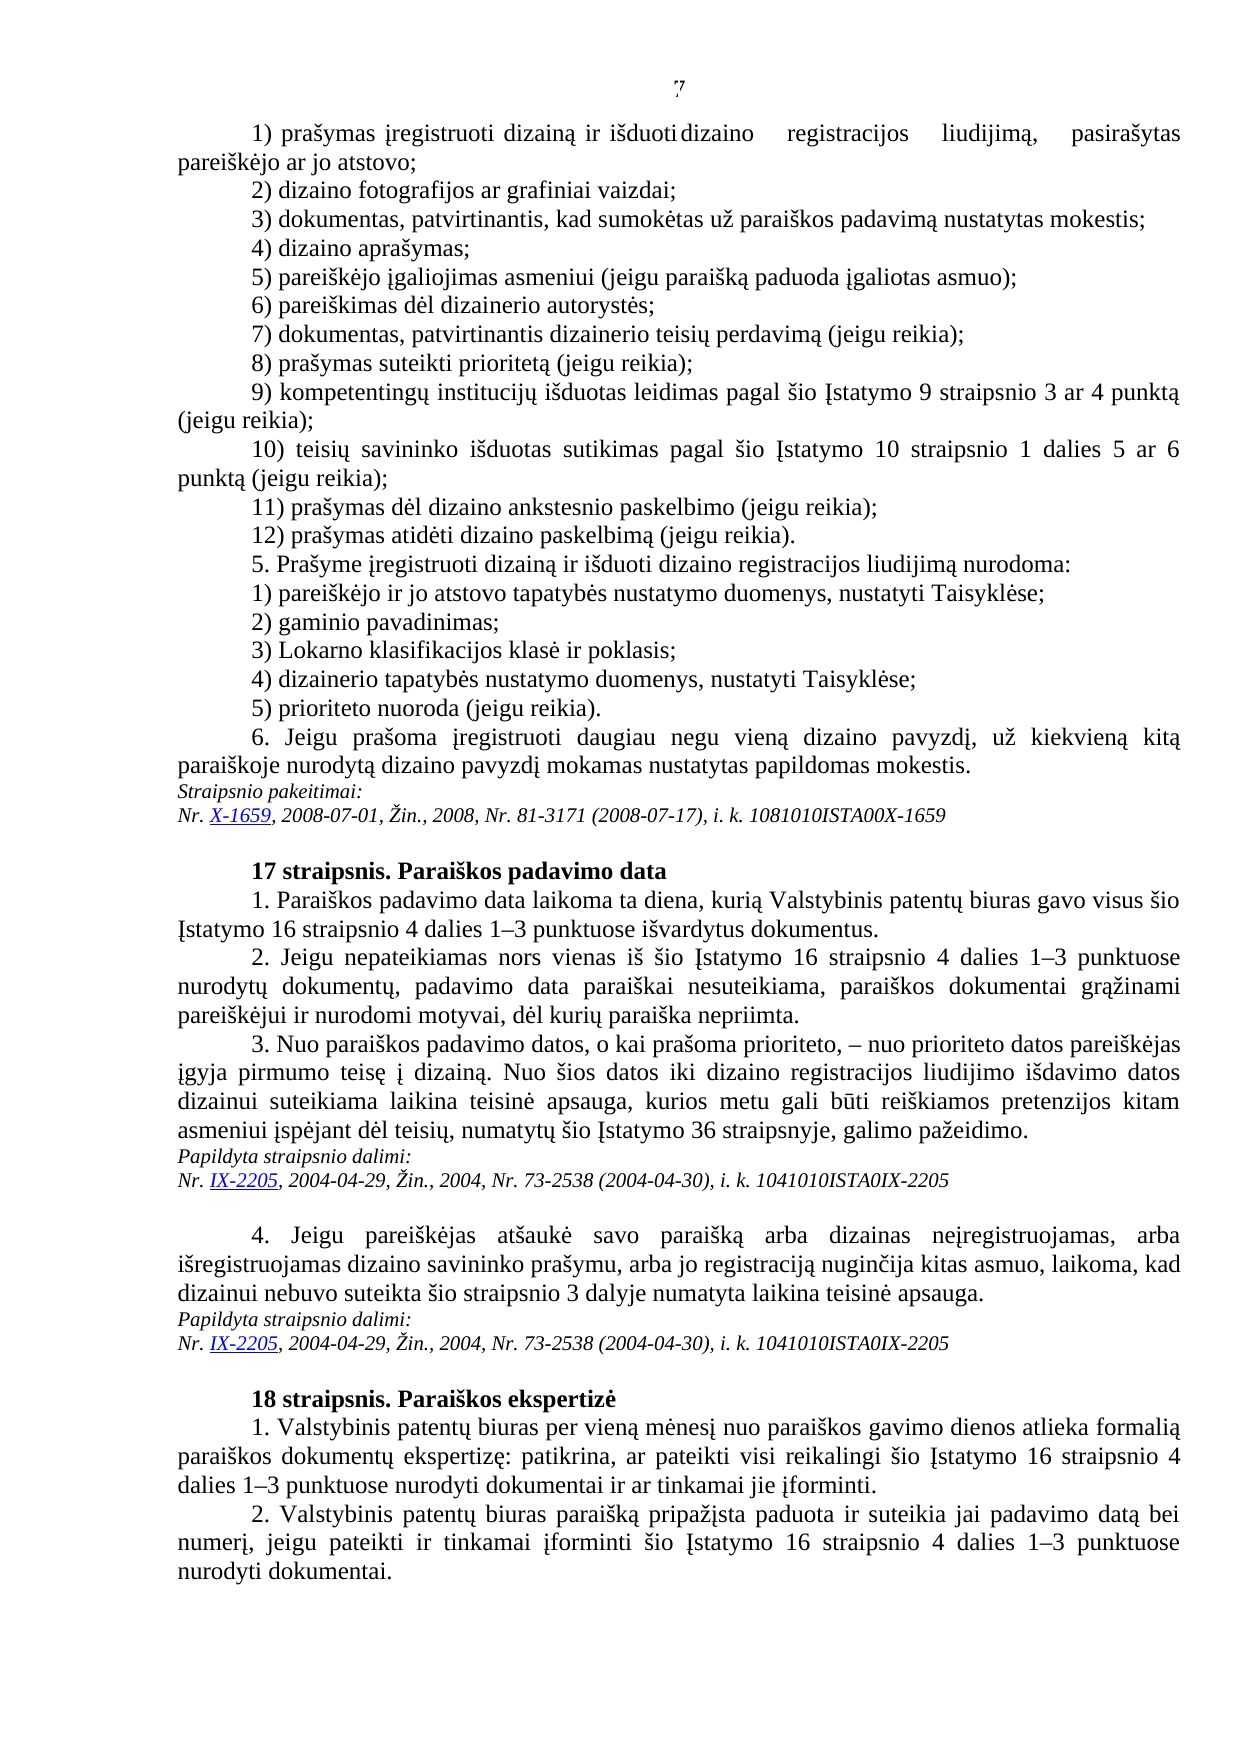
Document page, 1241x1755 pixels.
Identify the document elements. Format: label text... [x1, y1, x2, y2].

text 10) teisių savininko išduotas sutikimas pagal šio Įstatymo 10 straipsnio 1 dalies 5 ar 6 punktą (jeigu reikia); [177, 434, 1181, 492]
text 5) pareiškėjo įgaliojimas asmeniui (jeigu paraišką paduoda įgaliotas asmuo); [177, 262, 1181, 291]
text 4. Jeigu pareiškėjas atšaukė savo paraišką arba dizainas neįregistruojamas, arba išregistruojamas dizaino savininko prašymu, arba jo registraciją nuginčija kitas asmuo, laikoma, kad dizainui nebuvo suteikta šio straipsnio 3 dalyje numatyta laikina teisinė apsauga. [177, 1221, 1181, 1307]
text 7) dokumentas, patvirtinantis dizainerio teisių perdavimą (jeigu reikia); [177, 319, 1181, 348]
text 1. Paraiškos padavimo data laikoma ta diena, kurią Valstybinis patentų biuras gavo visus šio Įstatymo 16 straipsnio 4 dalies 1–3 punktuose išvardytus dokumentus. [177, 885, 1181, 942]
text 2) gaminio pavadinimas; [177, 607, 1181, 636]
text Papildyta straipsnio dalimi: [177, 1307, 1181, 1331]
text 1) pareiškėjo ir jo atstovo tapatybės nustatymo duomenys, nustatyti Taisyklėse; [177, 578, 1181, 607]
text 18 straipsnis. Paraiškos ekspertizė [177, 1384, 1181, 1412]
text 9) kompetentingų institucijų išduotas leidimas pagal šio Įstatymo 9 straipsnio 3 ar 4 punktą (jeigu reikia); [177, 377, 1181, 434]
text 2. Jeigu nepateikiamas nors vienas iš šio Įstatymo 16 straipsnio 4 dalies 1–3 punktuose nurodytų dokumentų, padavimo data paraiškai nesuteikiama, paraiškos dokumentai grąžinami pareiškėjui ir nurodomi motyvai, dėl kurių paraiška nepriimta. [177, 942, 1181, 1029]
text 4) dizainerio tapatybės nustatymo duomenys, nustatyti Taisyklėse; [177, 664, 1181, 693]
text 12) prašymas atidėti dizaino paskelbimą (jeigu reikia). [177, 521, 1181, 549]
text 4) dizaino aprašymas; [177, 233, 1181, 262]
text 1. Valstybinis patentų biuras per vieną mėnesį nuo paraiškos gavimo dienos atlieka formalią paraiškos dokumentų ekspertizę: patikrina, ar pateikti visi reikalingi šio Įstatymo 16 straipsnio 4 dalies 1–3 punktuose nurodyti dokumentai ir ar tinkamai jie įforminti. [177, 1412, 1181, 1499]
text Straipsnio pakeitimai: [177, 779, 1181, 803]
text 3) Lokarno klasifikacijos klasė ir poklasis; [177, 636, 1181, 664]
text Nr. IX-2205, 2004-04-29, Žin., 2004, Nr. 73-2538 (2004-04-30), i. k. 1041010ISTA0IX-2205 [177, 1168, 1181, 1192]
text 6. Jeigu prašoma įregistruoti daugiau negu vieną dizaino pavyzdį, už kiekvieną kitą paraiškoje nurodytą dizaino pavyzdį mokamas nustatytas papildomas mokestis. [177, 722, 1181, 779]
text 2. Valstybinis patentų biuras paraišką pripažįsta paduota ir suteikia jai padavimo datą bei numerį, jeigu pateikti ir tinkamai įforminti šio Įstatymo 16 straipsnio 4 dalies 1–3 punktuose nurodyti dokumentai. [177, 1499, 1181, 1585]
text 2) dizaino fotografijos ar grafiniai vaizdai; [177, 176, 1181, 204]
text 6) pareiškimas dėl dizainerio autorystės; [177, 291, 1181, 319]
text 3. Nuo paraiškos padavimo datos, o kai prašoma prioriteto, – nuo prioriteto datos pareiškėjas įgyja pirmumo teisę į dizainą. Nuo šios datos iki dizaino registracijos liudijimo išdavimo datos dizainui suteikiama laikina teisinė apsauga, kurios metu gali būti reiškiamos pretenzijos kitam asmeniui įspėjant dėl teisių, numatytų šio Įstatymo 36 straipsnyje, galimo pažeidimo. [177, 1029, 1181, 1144]
text 5. Prašyme įregistruoti dizainą ir išduoti dizaino registracijos liudijimą nurodoma: [177, 549, 1181, 578]
text 11) prašymas dėl dizaino ankstesnio paskelbimo (jeigu reikia); [177, 492, 1181, 521]
text 8) prašymas suteikti prioritetą (jeigu reikia); [177, 348, 1181, 377]
text Papildyta straipsnio dalimi: [177, 1144, 1181, 1168]
text 5) prioriteto nuoroda (jeigu reikia). [177, 693, 1181, 722]
text 17 straipsnis. Paraiškos padavimo data [177, 856, 1181, 885]
text Nr. X-1659, 2008-07-01, Žin., 2008, Nr. 81-3171 (2008-07-17), i. k. 1081010ISTA00X-1659 [177, 803, 1181, 827]
text 3) dokumentas, patvirtinantis, kad sumokėtas už paraiškos padavimą nustatytas mokestis; [177, 204, 1181, 233]
text 1) prašymas įregistruoti dizainą ir išduoti dizaino registracijos liudijimą, pasirašytas pareiškėjo ar jo atstovo; [177, 118, 1181, 176]
text Nr. IX-2205, 2004-04-29, Žin., 2004, Nr. 73-2538 (2004-04-30), i. k. 1041010ISTA0IX-2205 [177, 1331, 1181, 1355]
